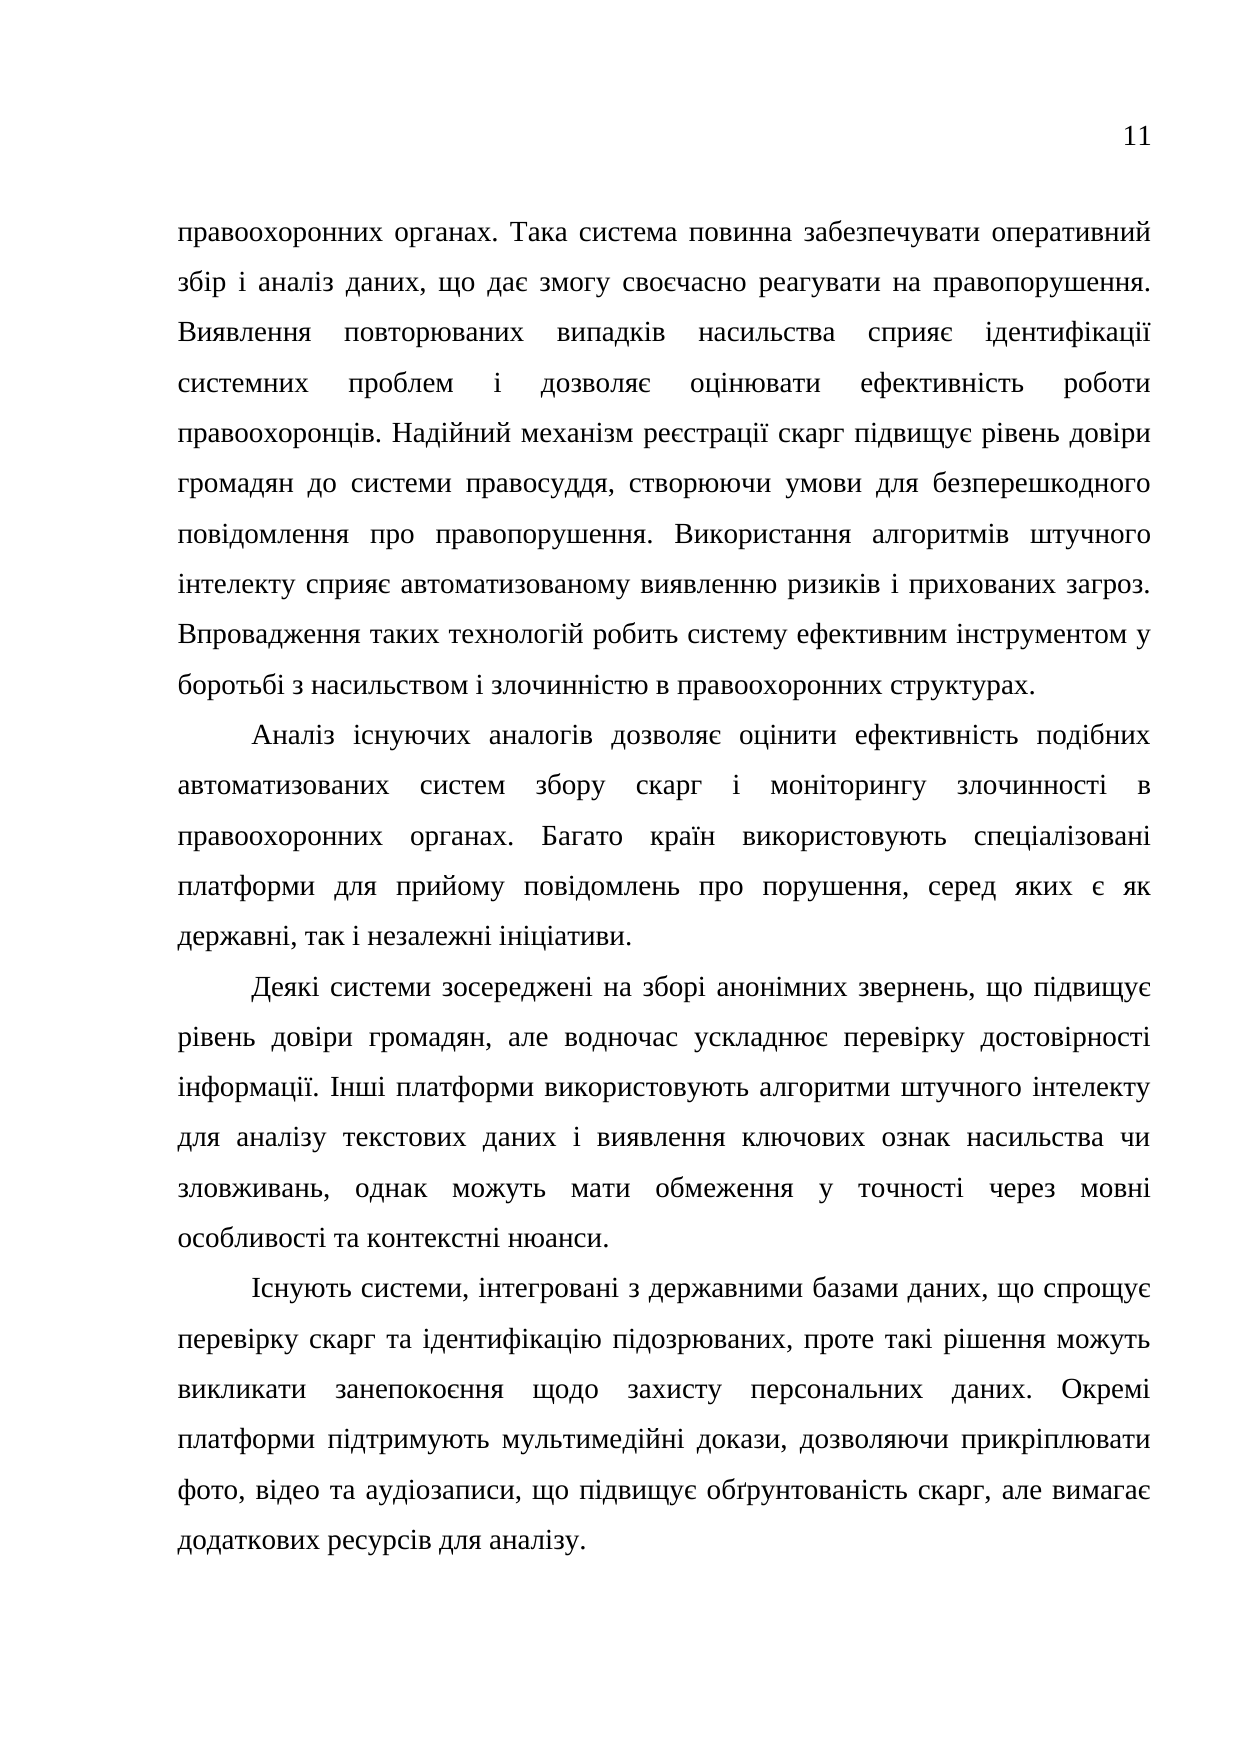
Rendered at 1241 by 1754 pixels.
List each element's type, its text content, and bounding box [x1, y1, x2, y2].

text Аналіз існуючих аналогів дозволяє оцінити ефективність подібних автоматизованих систем збору скарг і моніторингу злочинності в правоохоронних органах. Багато країн використовують спеціалізовані платформи для прийому повідомлень про порушення, серед яких є як державні, так і незалежні ініціативи. [177, 717, 1152, 952]
text правоохоронних органах. Така система повинна забезпечувати оперативний збір і аналіз даних, що дає змогу своєчасно реагувати на правопорушення. Виявлення повторюваних випадків насильства сприяє ідентифікації системних проблем і дозволяє оцінювати ефективність роботи правоохоронців. Надійний механізм реєстрації скарг підвищує рівень довіри громадян до системи правосуддя, створюючи умови для безперешкодного повідомлення про правопорушення. Використання алгоритмів штучного інтелекту сприяє автоматизованому виявленню ризиків і прихованих загроз. Впровадження таких технологій робить систему ефективним інструментом у боротьбі з насильством і злочинністю в правоохоронних структурах. [177, 214, 1152, 700]
text Існують системи, інтегровані з державними базами даних, що спрощує перевірку скарг та ідентифікацію підозрюваних, проте такі рішення можуть викликати занепокоєння щодо захисту персональних даних. Окремі платформи підтримують мультимедійні докази, дозволяючи прикріплювати фото, відео та аудіозаписи, що підвищує обґрунтованість скарг, але вимагає додаткових ресурсів для аналізу. [177, 1271, 1152, 1556]
text Деякі системи зосереджені на зборі анонімних звернень, що підвищує рівень довіри громадян, але водночас ускладнює перевірку достовірності інформації. Інші платформи використовують алгоритми штучного інтелекту для аналізу текстових даних і виявлення ключових ознак насильства чи зловживань, однак можуть мати обмеження у точності через мовні особливості та контекстні нюанси. [177, 969, 1152, 1254]
